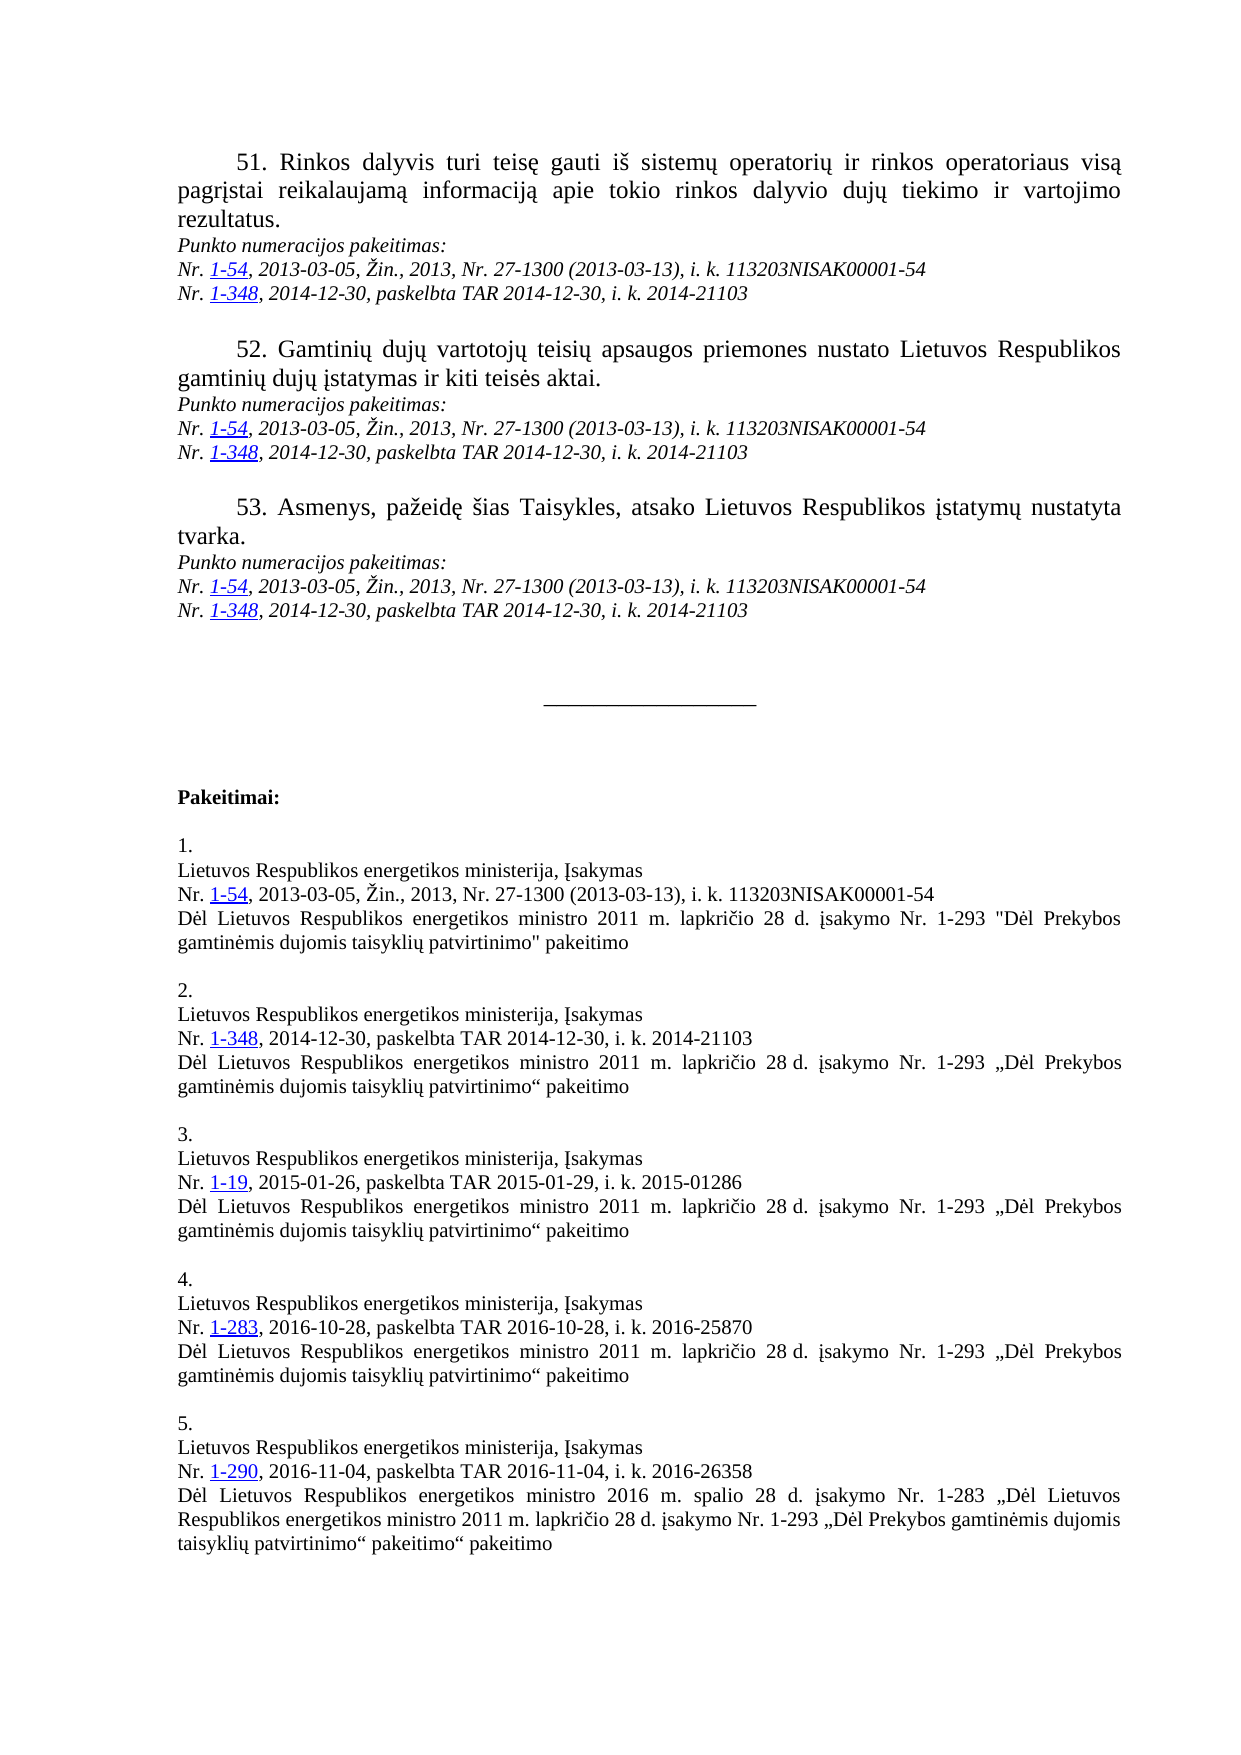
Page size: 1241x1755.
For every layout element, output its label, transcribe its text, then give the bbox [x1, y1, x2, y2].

text 2. [177, 978, 1122, 1002]
text 3. [177, 1122, 1122, 1146]
text _________________ [177, 680, 1122, 708]
text Dėl Lietuvos Respublikos energetikos ministro 2011 m. lapkričio 28 d. įsakymo Nr. 1-293 "Dėl Prekybos gamtinėmis dujomis taisyklių patvirtinimo" pakeitimo [177, 906, 1122, 954]
text Nr. 1-54, 2013-03-05, Žin., 2013, Nr. 27-1300 (2013-03-13), i. k. 113203NISAK00001-54 [177, 416, 1122, 440]
text Nr. 1-348, 2014-12-30, paskelbta TAR 2014-12-30, i. k. 2014-21103 [177, 598, 1122, 622]
text Nr. 1-54, 2013-03-05, Žin., 2013, Nr. 27-1300 (2013-03-13), i. k. 113203NISAK00001-54 [177, 257, 1122, 281]
text Dėl Lietuvos Respublikos energetikos ministro 2016 m. spalio 28 d. įsakymo Nr. 1-283 „Dėl Lietuvos Respublikos energetikos ministro 2011 m. lapkričio 28 d. įsakymo Nr. 1-293 „Dėl Prekybos gamtinėmis dujomis taisyklių patvirtinimo“ pakeitimo“ pakeitimo [177, 1483, 1122, 1555]
text Nr. 1-283, 2016-10-28, paskelbta TAR 2016-10-28, i. k. 2016-25870 [177, 1315, 1122, 1339]
text Lietuvos Respublikos energetikos ministerija, Įsakymas [177, 1291, 1122, 1315]
text Nr. 1-348, 2014-12-30, paskelbta TAR 2014-12-30, i. k. 2014-21103 [177, 1026, 1122, 1050]
text Nr. 1-19, 2015-01-26, paskelbta TAR 2015-01-29, i. k. 2015-01286 [177, 1170, 1122, 1194]
text Punkto numeracijos pakeitimas: [177, 392, 1122, 416]
text Lietuvos Respublikos energetikos ministerija, Įsakymas [177, 1435, 1122, 1459]
text 5. [177, 1411, 1122, 1435]
text Punkto numeracijos pakeitimas: [177, 233, 1122, 257]
text Nr. 1-290, 2016-11-04, paskelbta TAR 2016-11-04, i. k. 2016-26358 [177, 1459, 1122, 1483]
text Lietuvos Respublikos energetikos ministerija, Įsakymas [177, 857, 1122, 882]
text 53. Asmenys, pažeidę šias Taisykles, atsako Lietuvos Respublikos įstatymų nustatyta tvarka. [177, 492, 1122, 550]
text Lietuvos Respublikos energetikos ministerija, Įsakymas [177, 1146, 1122, 1170]
text Dėl Lietuvos Respublikos energetikos ministro 2011 m. lapkričio 28 d. įsakymo Nr. 1-293 „Dėl Prekybos gamtinėmis dujomis taisyklių patvirtinimo“ pakeitimo [177, 1194, 1122, 1242]
text Nr. 1-348, 2014-12-30, paskelbta TAR 2014-12-30, i. k. 2014-21103 [177, 281, 1122, 305]
text 51. Rinkos dalyvis turi teisę gauti iš sistemų operatorių ir rinkos operatoriaus visą pagrįstai reikalaujamą informaciją apie tokio rinkos dalyvio dujų tiekimo ir vartojimo rezultatus. [177, 147, 1122, 233]
text 52. Gamtinių dujų vartotojų teisių apsaugos priemones nustato Lietuvos Respublikos gamtinių dujų įstatymas ir kiti teisės aktai. [177, 334, 1122, 392]
text Lietuvos Respublikos energetikos ministerija, Įsakymas [177, 1002, 1122, 1026]
text 4. [177, 1267, 1122, 1291]
text 1. [177, 833, 1122, 857]
text Punkto numeracijos pakeitimas: [177, 550, 1122, 574]
text Dėl Lietuvos Respublikos energetikos ministro 2011 m. lapkričio 28 d. įsakymo Nr. 1-293 „Dėl Prekybos gamtinėmis dujomis taisyklių patvirtinimo“ pakeitimo [177, 1339, 1122, 1387]
text Nr. 1-348, 2014-12-30, paskelbta TAR 2014-12-30, i. k. 2014-21103 [177, 440, 1122, 464]
text Nr. 1-54, 2013-03-05, Žin., 2013, Nr. 27-1300 (2013-03-13), i. k. 113203NISAK00001-54 [177, 574, 1122, 598]
text Dėl Lietuvos Respublikos energetikos ministro 2011 m. lapkričio 28 d. įsakymo Nr. 1-293 „Dėl Prekybos gamtinėmis dujomis taisyklių patvirtinimo“ pakeitimo [177, 1050, 1122, 1098]
text Nr. 1-54, 2013-03-05, Žin., 2013, Nr. 27-1300 (2013-03-13), i. k. 113203NISAK00001-54 [177, 882, 1122, 906]
text Pakeitimai: [177, 785, 1122, 809]
